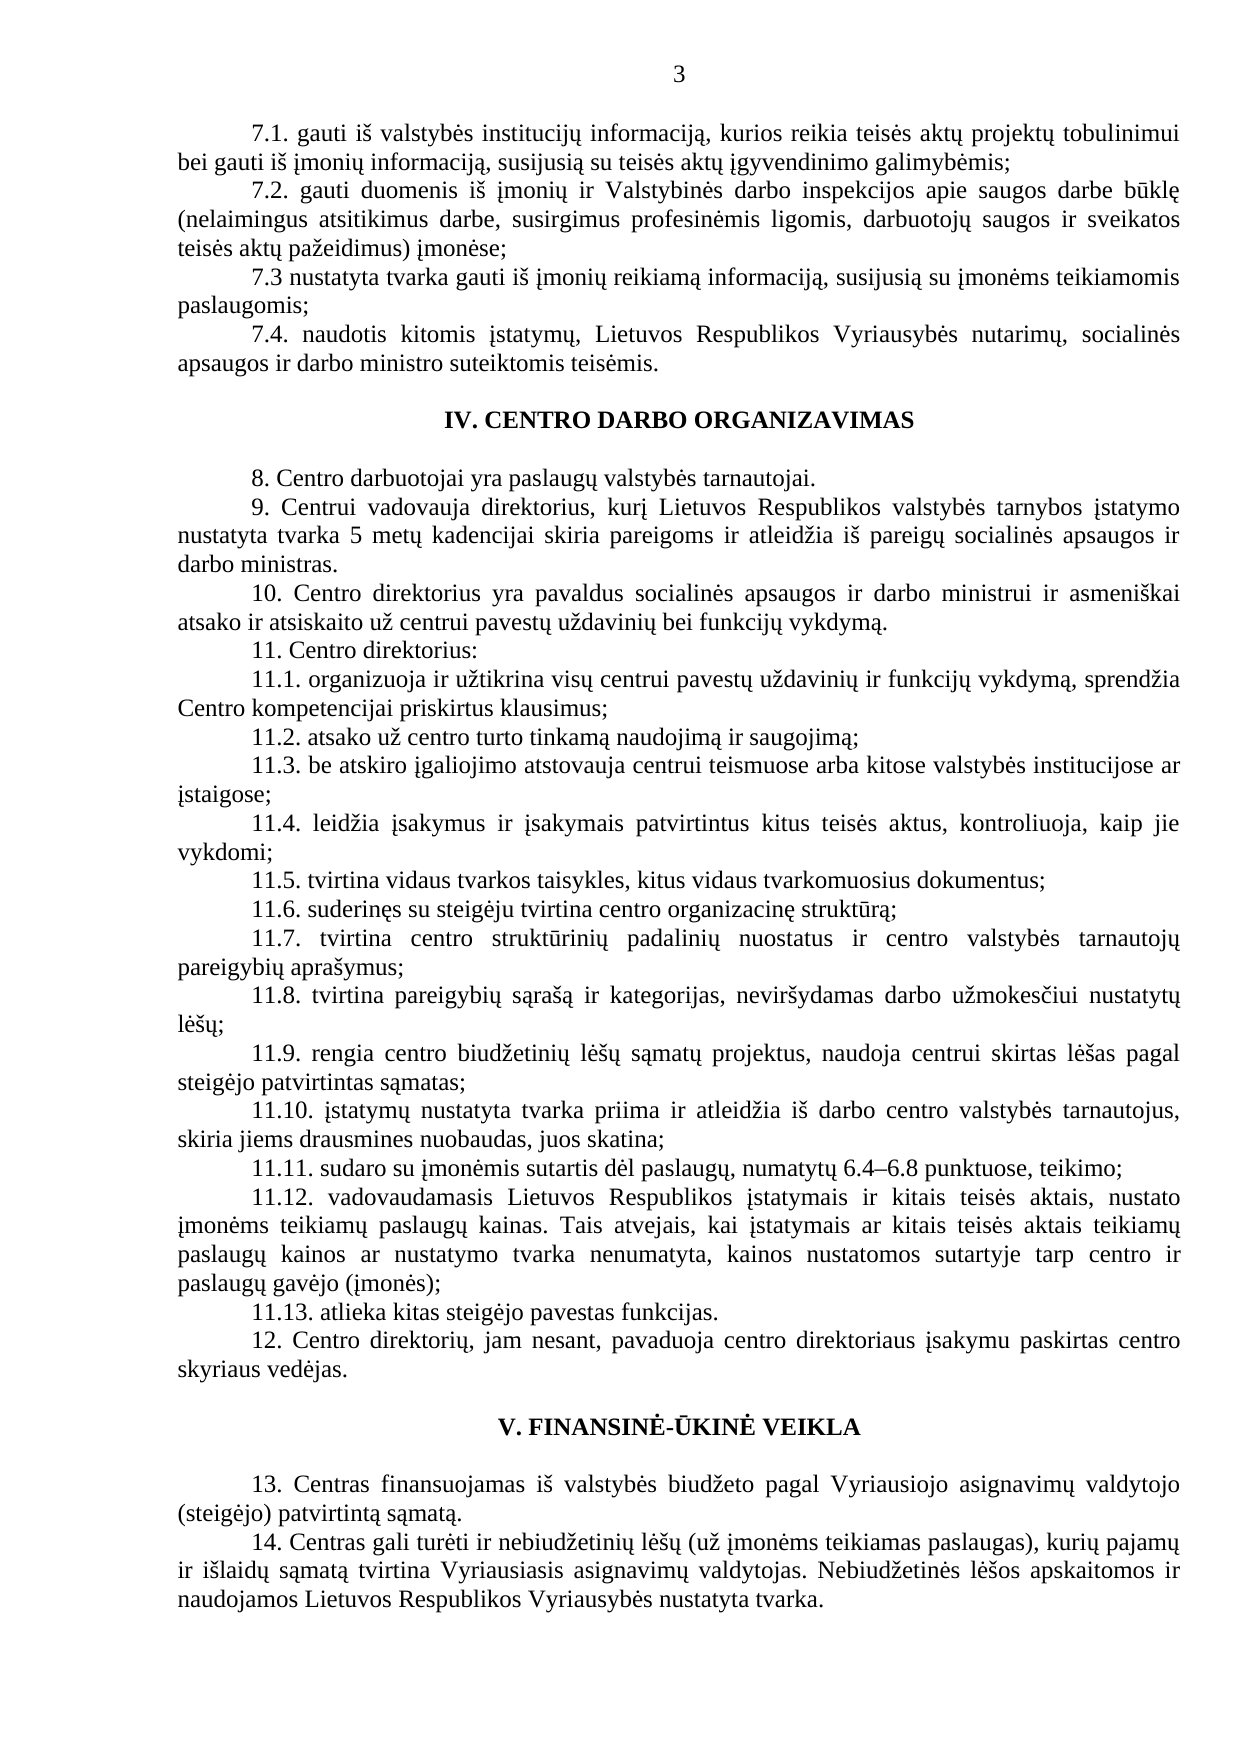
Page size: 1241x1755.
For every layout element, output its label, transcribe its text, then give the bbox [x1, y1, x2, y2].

text 10. Centro direktorius yra pavaldus socialinės apsaugos ir darbo ministrui ir asmeniškai atsako ir atsiskaito už centrui pavestų uždavinių bei funkcijų vykdymą. [177, 578, 1181, 636]
text 7.2. gauti duomenis iš įmonių ir Valstybinės darbo inspekcijos apie saugos darbe būklę (nelaimingus atsitikimus darbe, susirgimus profesinėmis ligomis, darbuotojų saugos ir sveikatos teisės aktų pažeidimus) įmonėse; [177, 176, 1181, 262]
text 11.2. atsako už centro turto tinkamą naudojimą ir saugojimą; [177, 722, 1181, 751]
text V. FINANSINĖ-ŪKINĖ VEIKLA [177, 1412, 1181, 1441]
text 11.11. sudaro su įmonėmis sutartis dėl paslaugų, numatytų 6.4–6.8 punktuose, teikimo; [177, 1153, 1181, 1182]
text 7.4. naudotis kitomis įstatymų, Lietuvos Respublikos Vyriausybės nutarimų, socialinės apsaugos ir darbo ministro suteiktomis teisėmis. [177, 319, 1181, 377]
text 9. Centrui vadovauja direktorius, kurį Lietuvos Respublikos valstybės tarnybos įstatymo nustatyta tvarka 5 metų kadencijai skiria pareigoms ir atleidžia iš pareigų socialinės apsaugos ir darbo ministras. [177, 492, 1181, 578]
text 11.13. atlieka kitas steigėjo pavestas funkcijas. [177, 1297, 1181, 1326]
text 11.1. organizuoja ir užtikrina visų centrui pavestų uždavinių ir funkcijų vykdymą, sprendžia Centro kompetencijai priskirtus klausimus; [177, 664, 1181, 722]
text 14. Centras gali turėti ir nebiudžetinių lėšų (už įmonėms teikiamas paslaugas), kurių pajamų ir išlaidų sąmatą tvirtina Vyriausiasis asignavimų valdytojas. Nebiudžetinės lėšos apskaitomos ir naudojamos Lietuvos Respublikos Vyriausybės nustatyta tvarka. [177, 1527, 1181, 1613]
text 11.3. be atskiro įgaliojimo atstovauja centrui teismuose arba kitose valstybės institucijose ar įstaigose; [177, 751, 1181, 808]
text 7.3 nustatyta tvarka gauti iš įmonių reikiamą informaciją, susijusią su įmonėms teikiamomis paslaugomis; [177, 262, 1181, 319]
text 12. Centro direktorių, jam nesant, pavaduoja centro direktoriaus įsakymu paskirtas centro skyriaus vedėjas. [177, 1326, 1181, 1383]
text 11.12. vadovaudamasis Lietuvos Respublikos įstatymais ir kitais teisės aktais, nustato įmonėms teikiamų paslaugų kainas. Tais atvejais, kai įstatymais ar kitais teisės aktais teikiamų paslaugų kainos ar nustatymo tvarka nenumatyta, kainos nustatomos sutartyje tarp centro ir paslaugų gavėjo (įmonės); [177, 1182, 1181, 1297]
text 8. Centro darbuotojai yra paslaugų valstybės tarnautojai. [177, 463, 1181, 492]
text 11.7. tvirtina centro struktūrinių padalinių nuostatus ir centro valstybės tarnautojų pareigybių aprašymus; [177, 923, 1181, 981]
text 11.5. tvirtina vidaus tvarkos taisykles, kitus vidaus tvarkomuosius dokumentus; [177, 866, 1181, 894]
text 11. Centro direktorius: [177, 636, 1181, 664]
text 11.8. tvirtina pareigybių sąrašą ir kategorijas, neviršydamas darbo užmokesčiui nustatytų lėšų; [177, 981, 1181, 1038]
text 11.10. įstatymų nustatyta tvarka priima ir atleidžia iš darbo centro valstybės tarnautojus, skiria jiems drausmines nuobaudas, juos skatina; [177, 1096, 1181, 1153]
text 7.1. gauti iš valstybės institucijų informaciją, kurios reikia teisės aktų projektų tobulinimui bei gauti iš įmonių informaciją, susijusią su teisės aktų įgyvendinimo galimybėmis; [177, 118, 1181, 176]
text 11.4. leidžia įsakymus ir įsakymais patvirtintus kitus teisės aktus, kontroliuoja, kaip jie vykdomi; [177, 808, 1181, 866]
text 13. Centras finansuojamas iš valstybės biudžeto pagal Vyriausiojo asignavimų valdytojo (steigėjo) patvirtintą sąmatą. [177, 1469, 1181, 1527]
text IV. CENTRO DARBO ORGANIZAVIMAS [177, 406, 1181, 434]
text 11.9. rengia centro biudžetinių lėšų sąmatų projektus, naudoja centrui skirtas lėšas pagal steigėjo patvirtintas sąmatas; [177, 1038, 1181, 1096]
text 11.6. suderinęs su steigėju tvirtina centro organizacinę struktūrą; [177, 894, 1181, 923]
